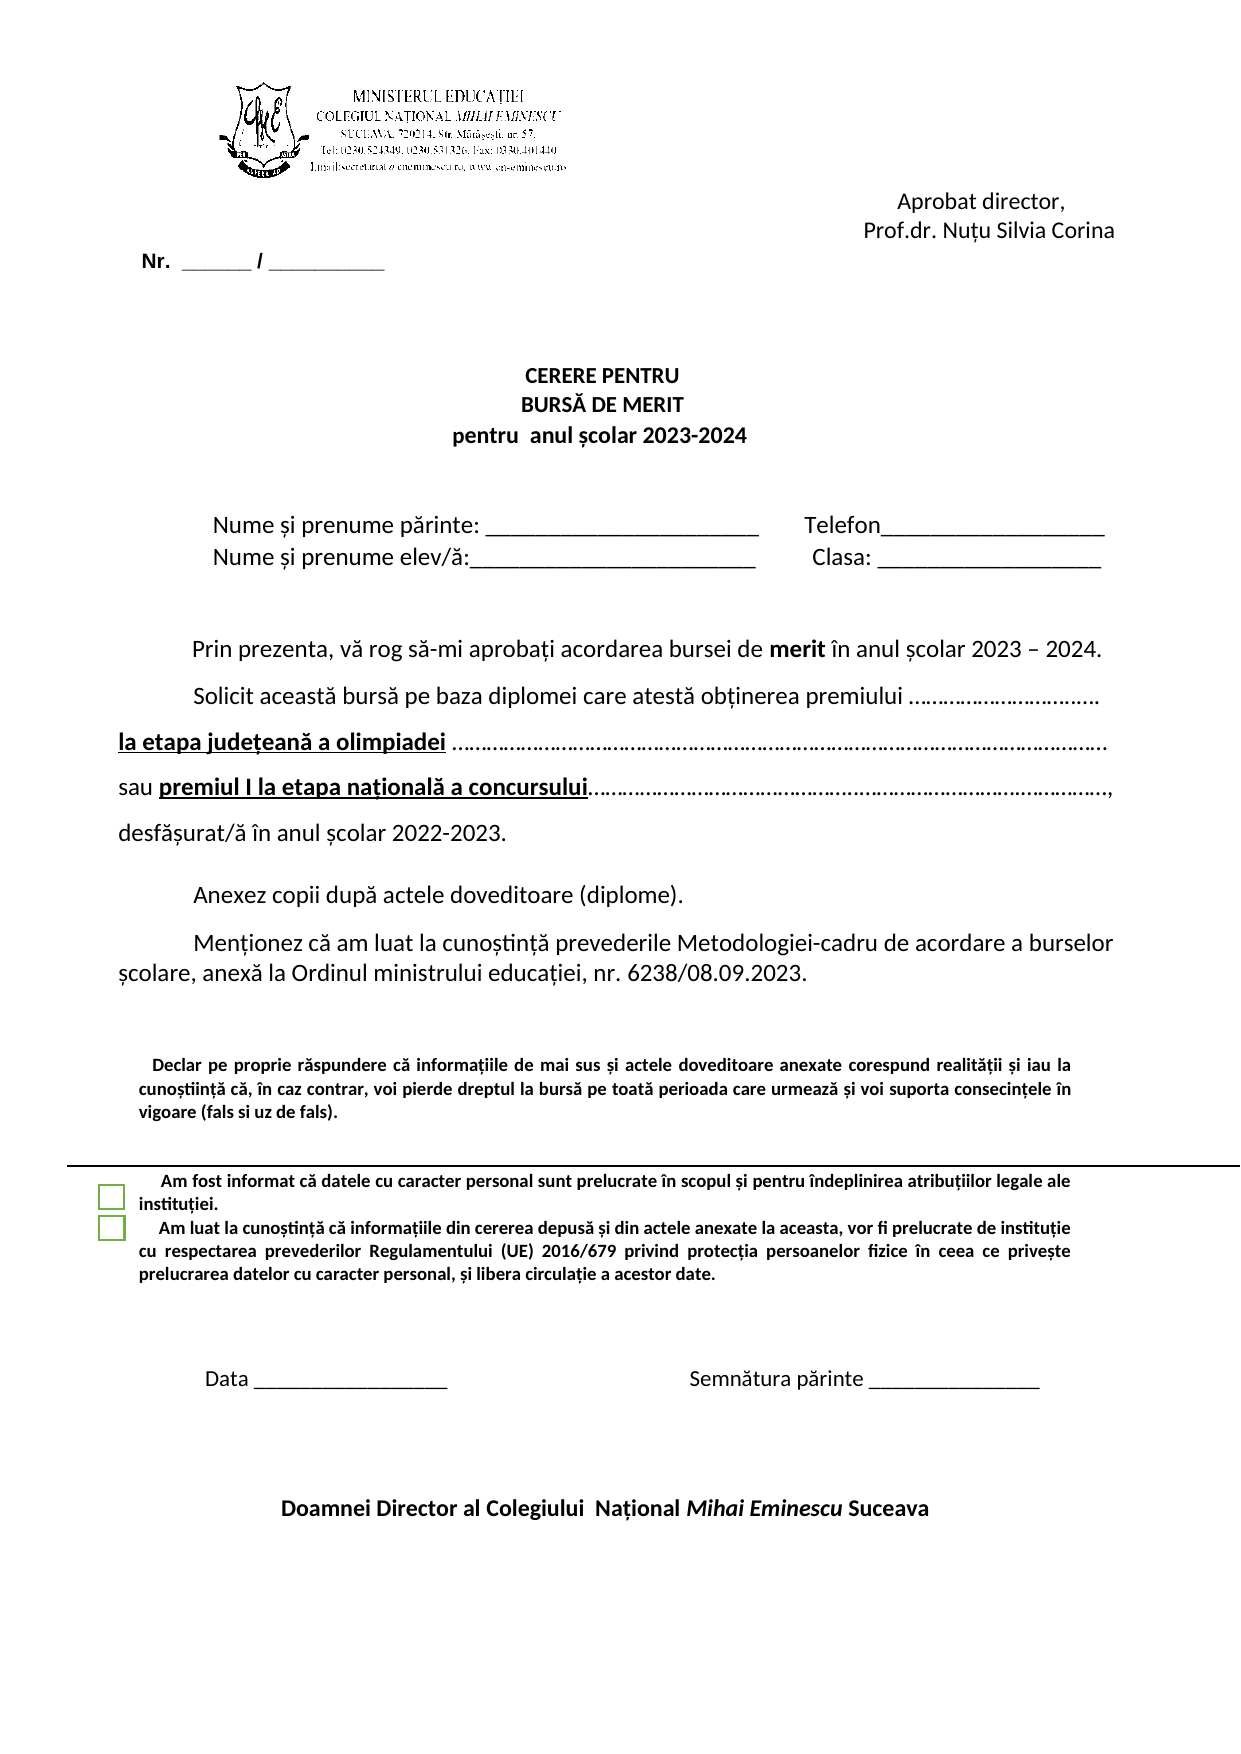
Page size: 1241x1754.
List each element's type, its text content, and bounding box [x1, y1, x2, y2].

text Declar pe proprie răspundere că informațiile de mai sus și actele doveditoare anexate corespund realității și iau la cunoștiință că, în caz contrar, voi pierde dreptul la bursă pe toată perioada care urmează și voi suporta consecințele în vigoare (fals si uz de fals). [138, 1049, 1073, 1123]
text Prin prezenta, vă rog să-mi aprobați acordarea bursei de merit în anul școlar 2023 – 2024. [118, 633, 1122, 663]
text Nume și prenume elev/ă:_______________________ Clasa: __________________ [138, 541, 1114, 571]
text Am luat la cunoștință că informațiile din cererea depusă și din actele anexate la aceasta, vor fi prelucrate de instituție cu respectarea prevederilor Regulamentului (UE) 2016/679 privind protecția persoanelor fizice în ceea ce privește prelucrarea datelor cu caracter personal, și libera circulație a acestor date. [138, 1216, 1073, 1285]
subtitle pentru anul școlar 2023-2024 [425, 420, 785, 449]
text Am fost informat că datele cu caracter personal sunt prelucrate în scopul și pentru îndeplinirea atribuțiilor legale ale instituției. [138, 1169, 1073, 1215]
text Doamnei Director al Colegiului Național Mihai Eminescu Suceava [118, 1493, 1092, 1523]
text Nume și prenume părinte: ______________________ Telefon__________________ [138, 509, 1114, 540]
subtitle BURSĂ DE MERIT [425, 390, 785, 418]
subtitle CERERE PENTRU [425, 361, 785, 389]
text Solicit această bursă pe baza diplomei care atestă obținerea premiului ………………………..…. la etapa județeană a olimpiadei …………………………………………………………………………………………………… sau premiul I la etapa națională a concursului………………………………………..……………………….……………, desfășurat/ă în anul școlar 2022-2023. [118, 680, 1122, 848]
text Menționez că am luat la cunoștință prevederile Metodologiei-cadru de acordare a burselor școlare, anexă la Ordinul ministrului educației, nr. 6238/08.09.2023. [118, 927, 1122, 988]
text Anexez copii după actele doveditoare (diplome). [118, 879, 1122, 910]
text Data _________________ Semnătura părinte _______________ [205, 1364, 1122, 1392]
